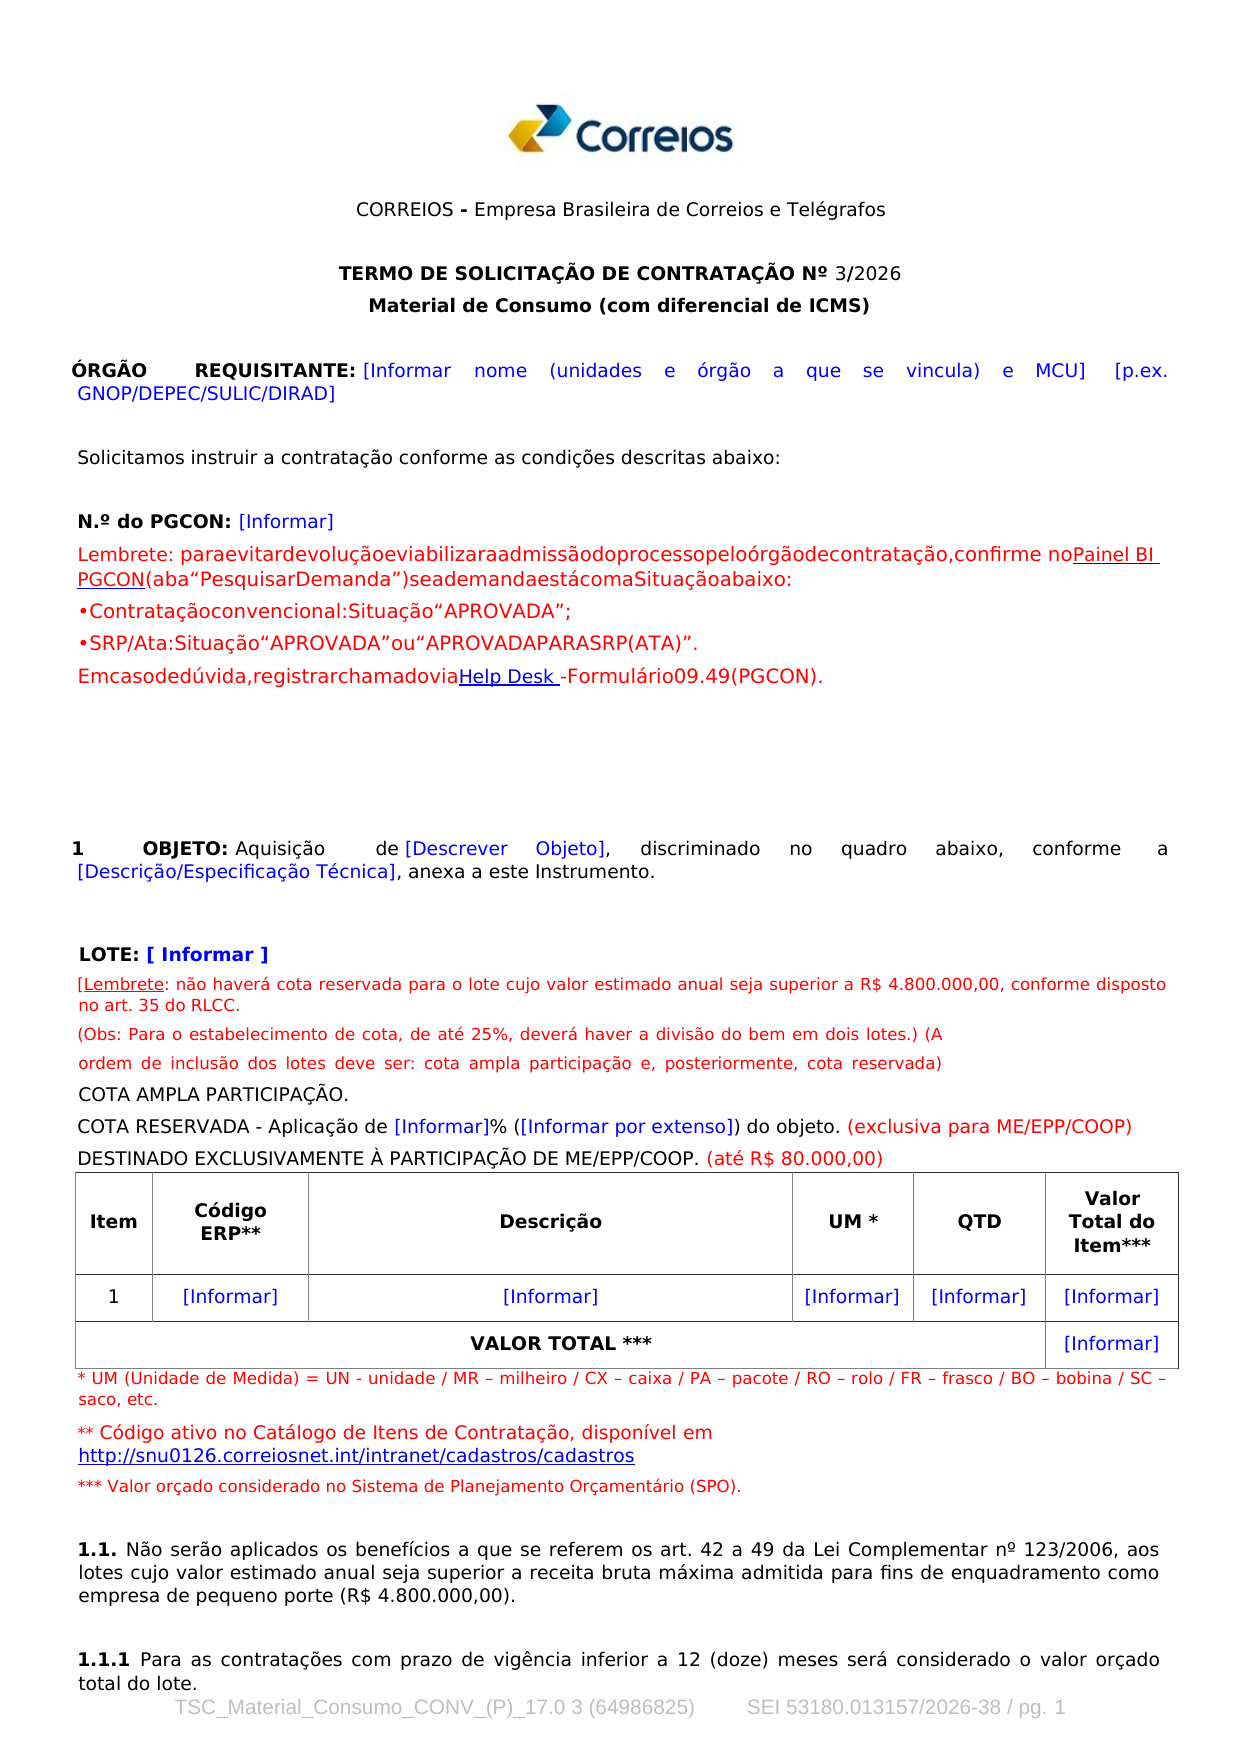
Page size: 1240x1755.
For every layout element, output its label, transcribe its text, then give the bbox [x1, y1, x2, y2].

text CORREIOS - Empresa Brasileira de Correios e Telégrafos [73, 199, 1168, 221]
text ÓRGÃO REQUISITANTE: [Informar nome (unidades e órgão a que se vincula) e MCU] [p.ex. [71, 359, 1168, 381]
text GNOP/DEPEC/SULIC/DIRAD] [77, 383, 1163, 405]
text [Lembrete: não haverá cota reservada para o lote cujo valor estimado anual seja superior a R$ 4.800.000,00, conforme disposto no art. 35 do RLCC. [77, 974, 1168, 1015]
table_cell [Informar] [153, 1275, 308, 1321]
text DESTINADO EXCLUSIVAMENTE À PARTICIPAÇÃO DE ME/EPP/COOP. (até R$ 80.000,00) [77, 1148, 1162, 1170]
table_cell [Informar] [1046, 1275, 1178, 1321]
table_cell [Informar] [1046, 1322, 1178, 1368]
text 1 OBJETO: Aquisição de [Descrever Objeto], discriminado no quadro abaixo, conforme a [71, 838, 1168, 860]
text Solicitamos instruir a contratação conforme as condições descritas abaixo: [77, 447, 1162, 469]
table_header UM * [793, 1173, 913, 1274]
table_header Descrição [309, 1173, 792, 1274]
table_cell [Informar] [309, 1275, 792, 1321]
table_cell VALOR TOTAL *** [309, 1322, 792, 1368]
text ** Código ativo no Catálogo de Itens de Contratação, disponível em http://snu0126.correiosnet.int/intranet/cadastros/cadastros [77, 1422, 713, 1467]
table_cell [793, 1322, 913, 1368]
table_cell 1 [76, 1275, 152, 1321]
table_cell [Informar] [793, 1275, 913, 1321]
text Material de Consumo (com diferencial de ICMS) [71, 295, 1167, 317]
table_header QTD [914, 1173, 1045, 1274]
table_cell [913, 1322, 1045, 1368]
text COTA RESERVADA - Aplicação de [Informar]% ([Informar por extenso]) do objeto. (exclusiva para ME/EPP/COOP) [77, 1117, 1162, 1138]
text * UM (Unidade de Medida) = UN - unidade / MR – milheiro / CX – caixa / PA – pacote / RO – rolo / FR – frasco / BO – bobina / SC – saco, etc. [77, 1369, 1168, 1409]
text Lembrete: paraevitardevoluçãoeviabilizaraadmissãodoprocessopeloórgãodecontratação,confirme noPainel BI PGCON(aba“PesquisarDemanda”)seademandaestácomaSituaçãoabaixo: [77, 543, 1168, 591]
text •SRP/Ata:Situação“APROVADA”ou“APROVADAPARASRP(ATA)”. [77, 632, 1168, 656]
table_header Código ERP** [153, 1173, 308, 1274]
text Emcasodedúvida,registrarchamadoviaHelp Desk -Formulário09.49(PGCON). [77, 665, 1168, 688]
table_cell [Informar] [914, 1275, 1045, 1321]
table_header Item [76, 1173, 152, 1274]
text (Obs: Para o estabelecimento de cota, de até 25%, deverá haver a divisão do bem em dois lotes.) (A ordem de inclusão dos lotes deve ser: cota ampla participação e, posteriormente, cota reservada) COTA AMPLA PARTICIPAÇÃO. [77, 1025, 943, 1106]
text N.º do PGCON: [Informar] [77, 511, 1168, 533]
text LOTE: [ Informar ] [79, 944, 1168, 966]
text 1.1. Não serão aplicados os benefícios a que se referem os art. 42 a 49 da Lei Complementar nº 123/2006, aos lotes cujo valor estimado anual seja superior a receita bruta máxima admitida para fins de enquadramento como empresa de pequeno porte (R$ 4.800.000,00). [77, 1539, 1162, 1607]
table_cell [76, 1322, 152, 1368]
text •Contrataçãoconvencional:Situação“APROVADA”; [77, 600, 1168, 623]
table_cell [152, 1322, 309, 1368]
table_header Valor Total do Item*** [1046, 1173, 1178, 1274]
text TERMO DE SOLICITAÇÃO DE CONTRATAÇÃO Nº 3/2026 [71, 263, 1168, 285]
text 1.1.1 Para as contratações com prazo de vigência inferior a 12 (doze) meses será considerado o valor orçado total do lote. [77, 1649, 1162, 1694]
text [Descrição/Especificação Técnica], anexa a este Instrumento. [77, 862, 1163, 883]
text *** Valor orçado considerado no Sistema de Planejamento Orçamentário (SPO). [77, 1477, 1168, 1496]
